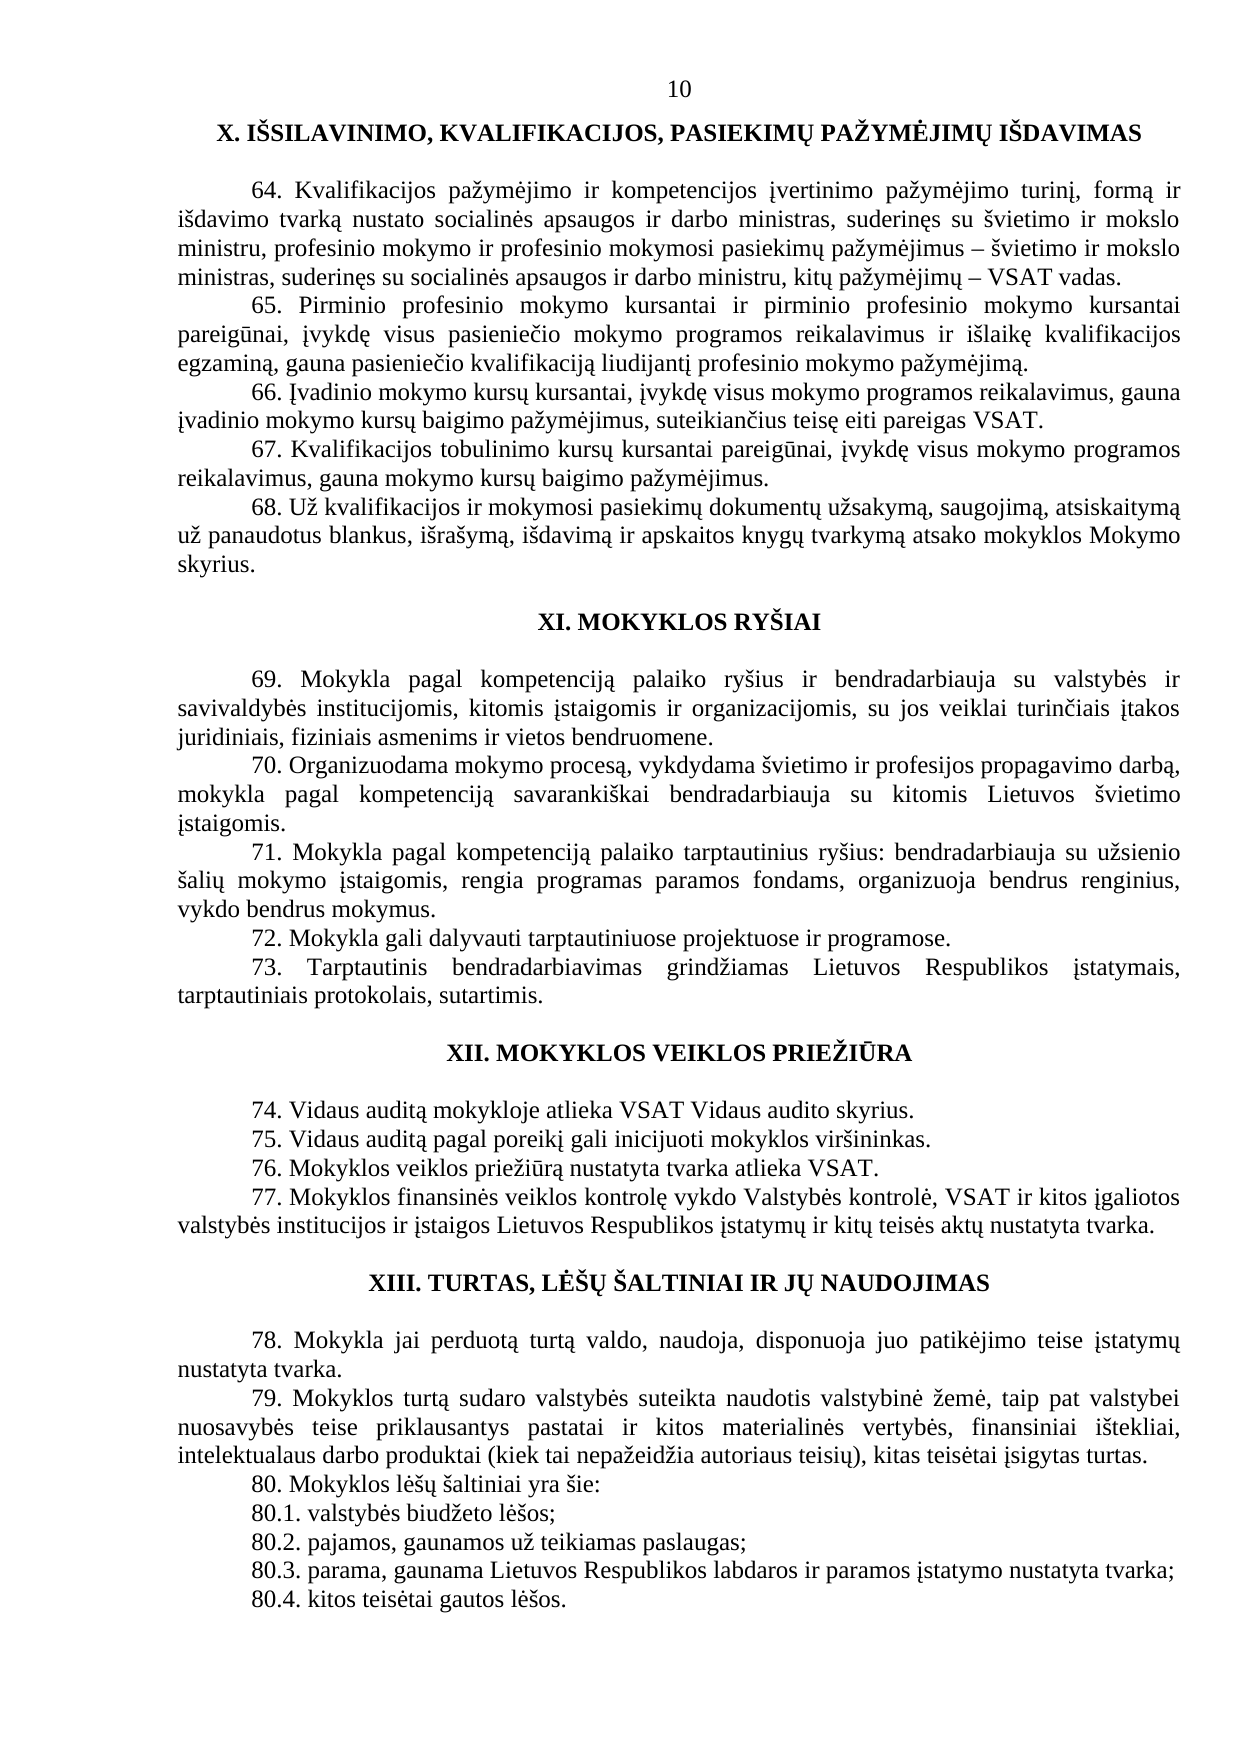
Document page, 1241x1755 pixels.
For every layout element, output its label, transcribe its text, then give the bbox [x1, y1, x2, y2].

text XII. MOKYKLOS VEIKLOS PRIEŽIŪRA [177, 1038, 1181, 1067]
text 77. Mokyklos finansinės veiklos kontrolę vykdo Valstybės kontrolė, VSAT ir kitos įgaliotos valstybės institucijos ir įstaigos Lietuvos Respublikos įstatymų ir kitų teisės aktų nustatyta tvarka. [177, 1182, 1181, 1239]
text 69. Mokykla pagal kompetenciją palaiko ryšius ir bendradarbiauja su valstybės ir savivaldybės institucijomis, kitomis įstaigomis ir organizacijomis, su jos veiklai turinčiais įtakos juridiniais, fiziniais asmenims ir vietos bendruomene. [177, 664, 1181, 751]
text 80. Mokyklos lėšų šaltiniai yra šie: [177, 1469, 1181, 1498]
text 64. Kvalifikacijos pažymėjimo ir kompetencijos įvertinimo pažymėjimo turinį, formą ir išdavimo tvarką nustato socialinės apsaugos ir darbo ministras, suderinęs su švietimo ir mokslo ministru, profesinio mokymo ir profesinio mokymosi pasiekimų pažymėjimus – švietimo ir mokslo ministras, suderinęs su socialinės apsaugos ir darbo ministru, kitų pažymėjimų – VSAT vadas. [177, 176, 1181, 291]
text 67. Kvalifikacijos tobulinimo kursų kursantai pareigūnai, įvykdę visus mokymo programos reikalavimus, gauna mokymo kursų baigimo pažymėjimus. [177, 434, 1181, 492]
text 70. Organizuodama mokymo procesą, vykdydama švietimo ir profesijos propagavimo darbą, mokykla pagal kompetenciją savarankiškai bendradarbiauja su kitomis Lietuvos švietimo įstaigomis. [177, 751, 1181, 837]
text 76. Mokyklos veiklos priežiūrą nustatyta tvarka atlieka VSAT. [177, 1153, 1181, 1182]
text 75. Vidaus auditą pagal poreikį gali inicijuoti mokyklos viršininkas. [177, 1124, 1181, 1153]
text 79. Mokyklos turtą sudaro valstybės suteikta naudotis valstybinė žemė, taip pat valstybei nuosavybės teise priklausantys pastatai ir kitos materialinės vertybės, finansiniai ištekliai, intelektualaus darbo produktai (kiek tai nepažeidžia autoriaus teisių), kitas teisėtai įsigytas turtas. [177, 1383, 1181, 1469]
text 65. Pirminio profesinio mokymo kursantai ir pirminio profesinio mokymo kursantai pareigūnai, įvykdę visus pasieniečio mokymo programos reikalavimus ir išlaikę kvalifikacijos egzaminą, gauna pasieniečio kvalifikaciją liudijantį profesinio mokymo pažymėjimą. [177, 291, 1181, 377]
text 80.3. parama, gaunama Lietuvos Respublikos labdaros ir paramos įstatymo nustatyta tvarka; [177, 1556, 1181, 1584]
text 80.2. pajamos, gaunamos už teikiamas paslaugas; [177, 1527, 1181, 1556]
text 68. Už kvalifikacijos ir mokymosi pasiekimų dokumentų užsakymą, saugojimą, atsiskaitymą už panaudotus blankus, išrašymą, išdavimą ir apskaitos knygų tvarkymą atsako mokyklos Mokymo skyrius. [177, 492, 1181, 578]
text XIII. TURTAS, LĖŠŲ ŠALTINIAI IR JŲ NAUDOJIMAS [177, 1268, 1181, 1297]
text 72. Mokykla gali dalyvauti tarptautiniuose projektuose ir programose. [177, 923, 1181, 952]
text 74. Vidaus auditą mokykloje atlieka VSAT Vidaus audito skyrius. [177, 1096, 1181, 1124]
text 66. Įvadinio mokymo kursų kursantai, įvykdę visus mokymo programos reikalavimus, gauna įvadinio mokymo kursų baigimo pažymėjimus, suteikiančius teisę eiti pareigas VSAT. [177, 377, 1181, 434]
text 80.4. kitos teisėtai gautos lėšos. [177, 1584, 1181, 1613]
text 78. Mokykla jai perduotą turtą valdo, naudoja, disponuoja juo patikėjimo teise įstatymų nustatyta tvarka. [177, 1326, 1181, 1383]
text 80.1. valstybės biudžeto lėšos; [177, 1498, 1181, 1527]
text 71. Mokykla pagal kompetenciją palaiko tarptautinius ryšius: bendradarbiauja su užsienio šalių mokymo įstaigomis, rengia programas paramos fondams, organizuoja bendrus renginius, vykdo bendrus mokymus. [177, 837, 1181, 923]
text X. IŠSILAVINIMO, KVALIFIKACIJOS, PASIEKIMŲ PAŽYMĖJIMŲ IŠDAVIMAS [177, 118, 1181, 147]
text 73. Tarptautinis bendradarbiavimas grindžiamas Lietuvos Respublikos įstatymais, tarptautiniais protokolais, sutartimis. [177, 952, 1181, 1009]
text XI. MOKYKLOS RYŠIAI [177, 607, 1181, 636]
